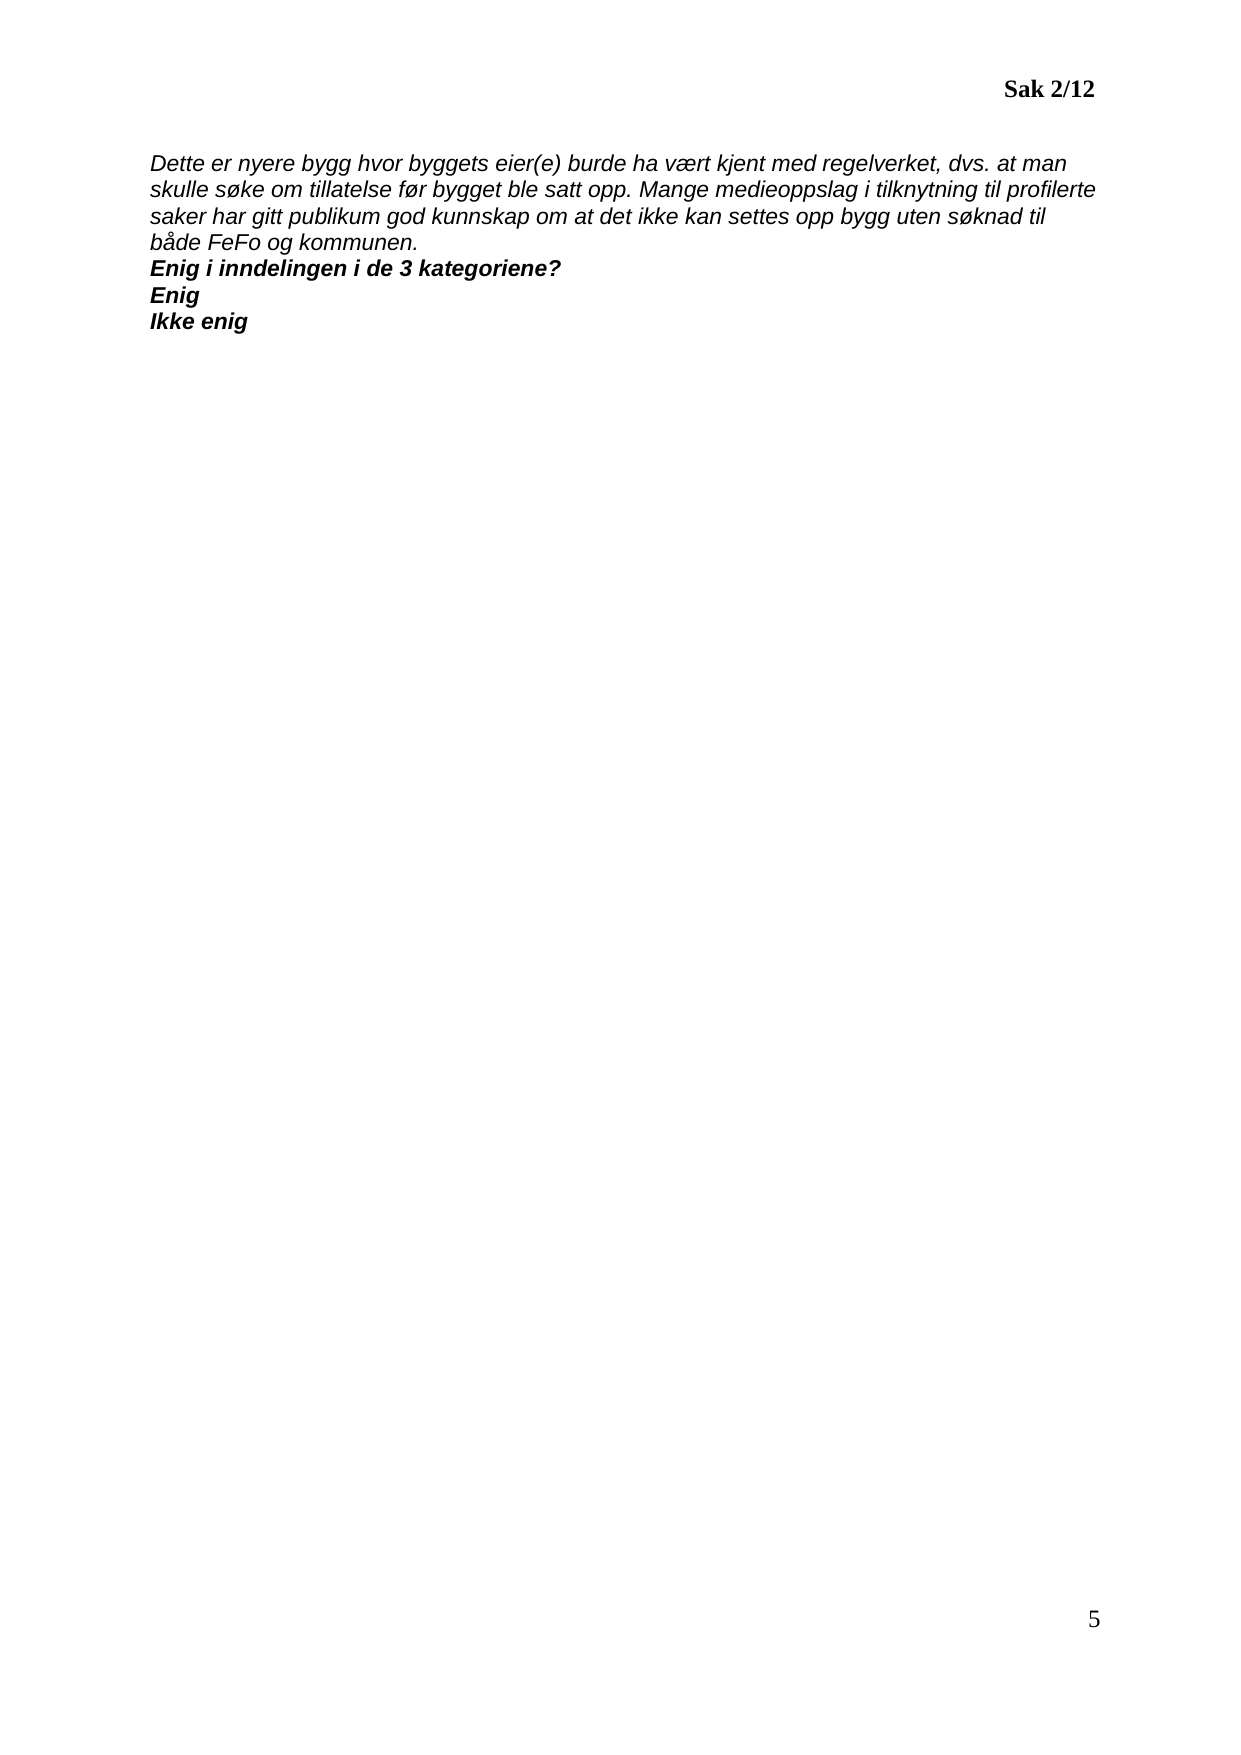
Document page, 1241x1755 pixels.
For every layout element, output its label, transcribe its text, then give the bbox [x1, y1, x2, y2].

text Ikke enig [150, 308, 1100, 334]
text Enig [150, 282, 1100, 308]
text Dette er nyere bygg hvor byggets eier(e) burde ha vært kjent med regelverket, dvs. at man skulle søke om tillatelse før bygget ble satt opp. Mange medieoppslag i tilknytning til profilerte saker har gitt publikum god kunnskap om at det ikke kan settes opp bygg uten søknad til både FeFo og kommunen. [150, 150, 1100, 255]
text Enig i inndelingen i de 3 kategoriene? [150, 255, 1100, 282]
